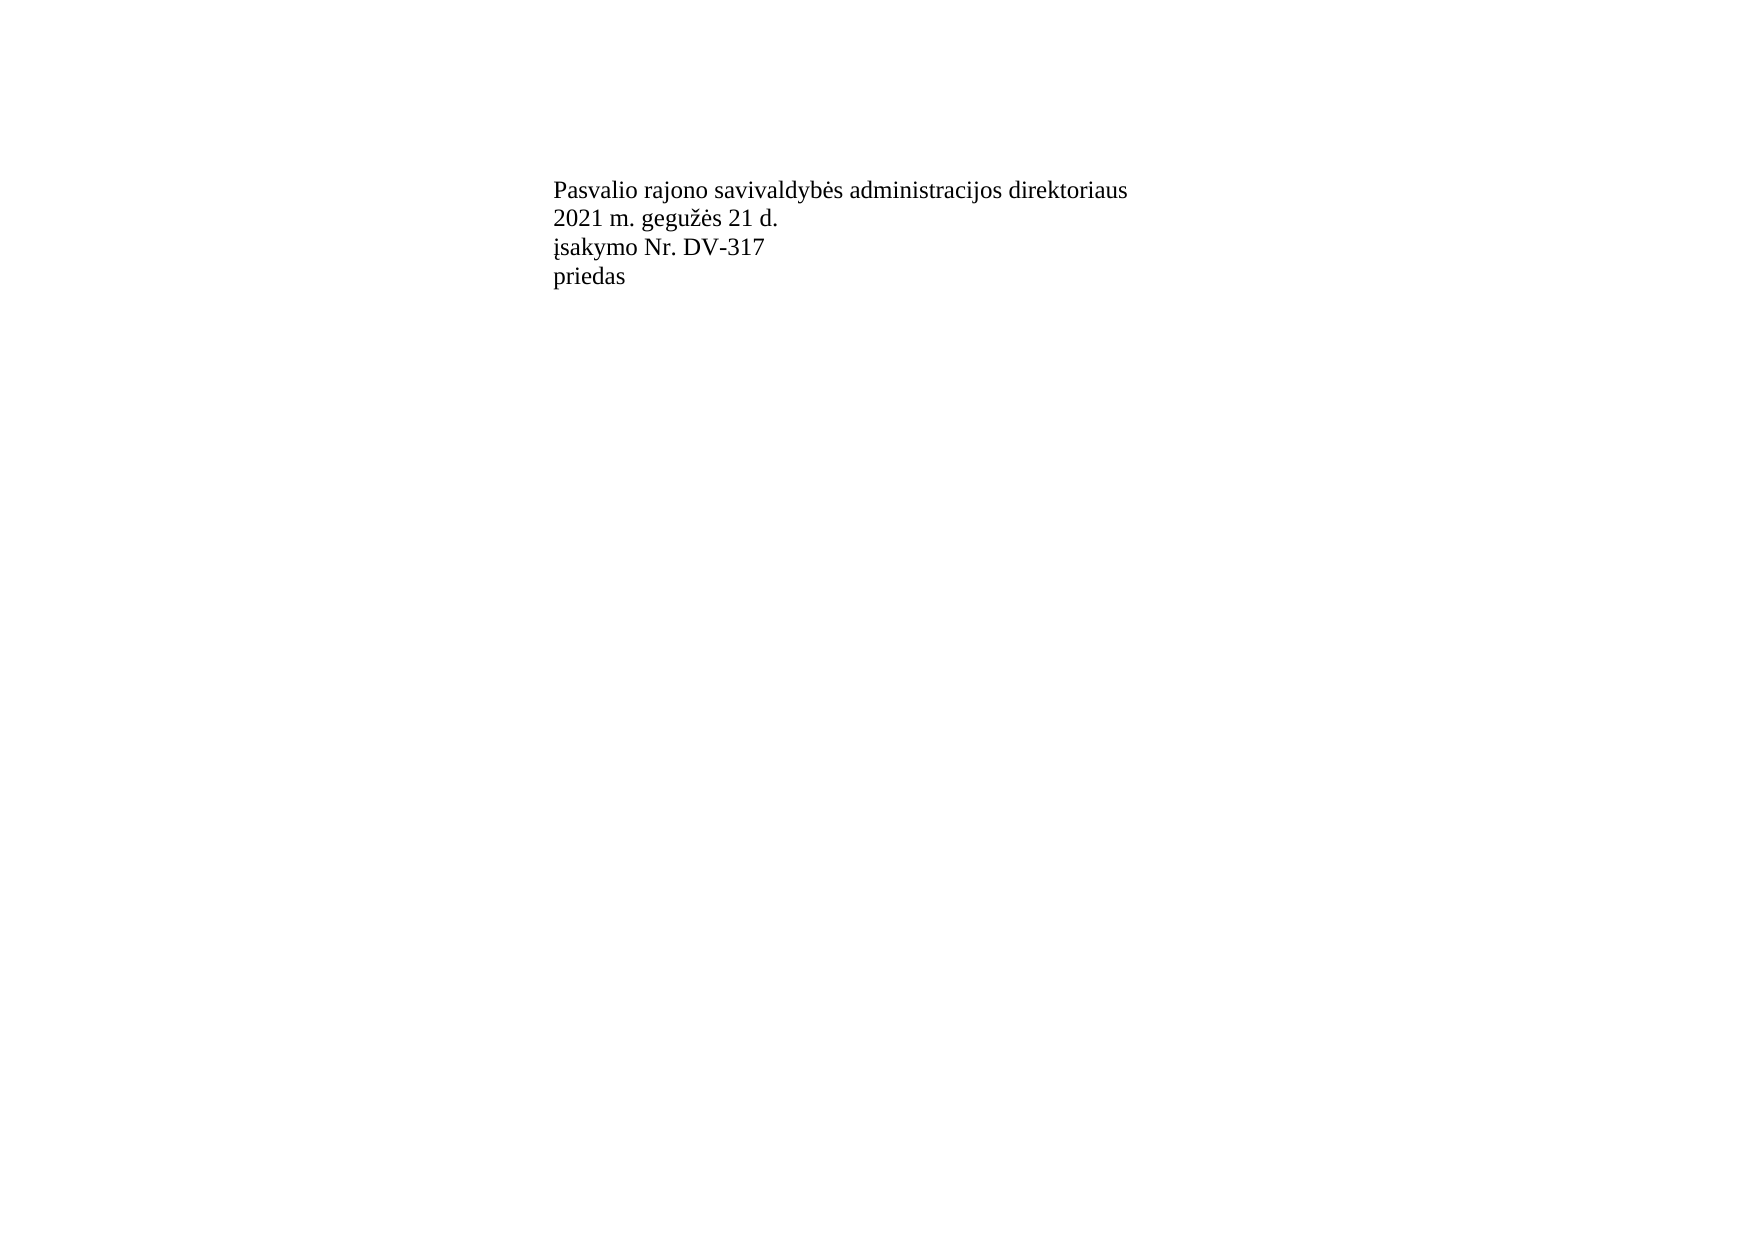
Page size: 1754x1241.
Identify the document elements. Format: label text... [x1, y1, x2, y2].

table_header [118, 89, 542, 318]
table_header Pasvalio rajono savivaldybės administracijos direktoriaus 2021 m. gegužės 21 d. įsakymo Nr. DV-317 priedas [542, 89, 1142, 318]
